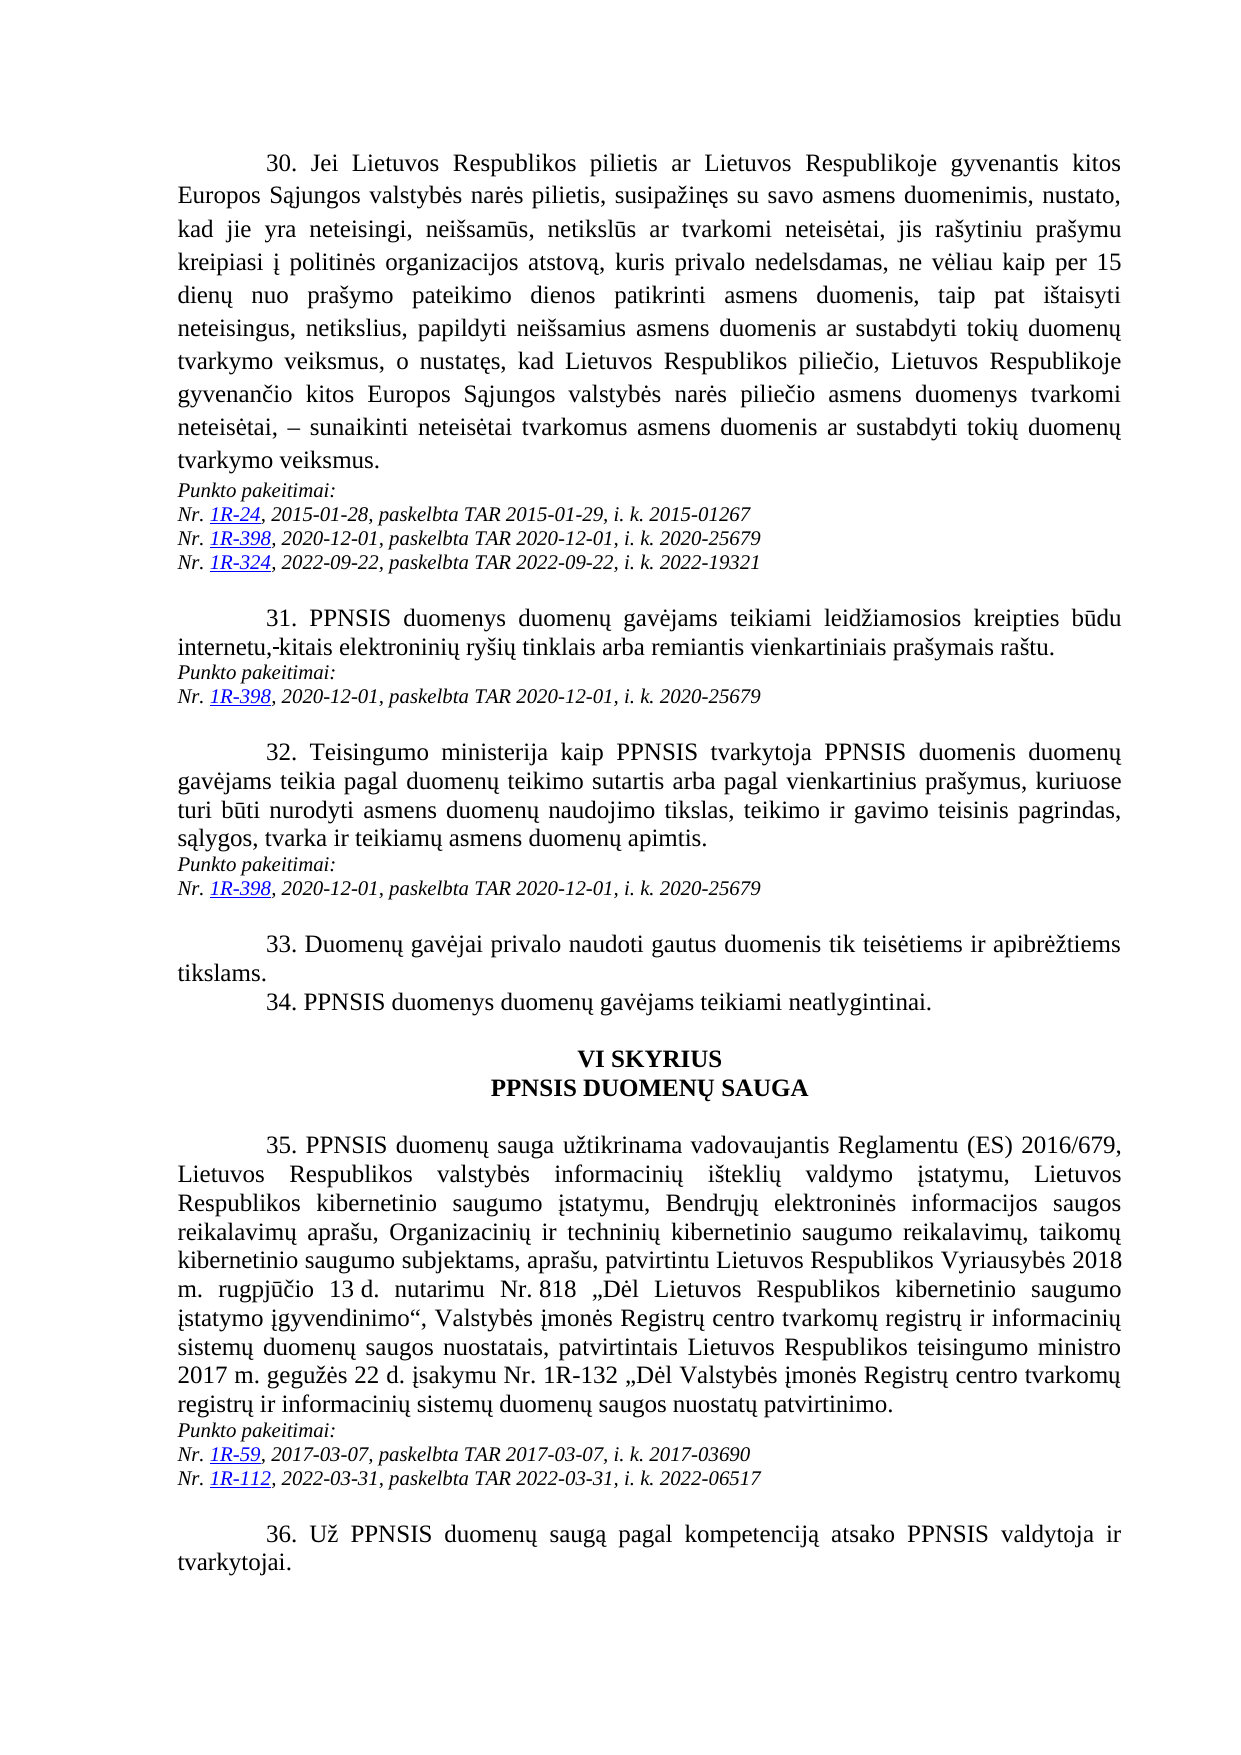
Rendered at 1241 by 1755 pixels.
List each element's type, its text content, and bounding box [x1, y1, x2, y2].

text 31. PPNSIS duomenys duomenų gavėjams teikiami leidžiamosios kreipties būdu internetu, kitais elektroninių ryšių tinklais arba remiantis vienkartiniais prašymais raštu. [177, 603, 1122, 660]
text Nr. 1R-398, 2020-12-01, paskelbta TAR 2020-12-01, i. k. 2020-25679 [177, 876, 1122, 900]
text 34. PPNSIS duomenys duomenų gavėjams teikiami neatlygintinai. [177, 987, 1122, 1015]
text VI SKYRIUS [177, 1044, 1122, 1073]
text Nr. 1R-112, 2022-03-31, paskelbta TAR 2022-03-31, i. k. 2022-06517 [177, 1466, 1122, 1490]
text Punkto pakeitimai: [177, 660, 1122, 684]
text 33. Duomenų gavėjai privalo naudoti gautus duomenis tik teisėtiems ir apibrėžtiems tikslams. [177, 929, 1122, 987]
text Nr. 1R-398, 2020-12-01, paskelbta TAR 2020-12-01, i. k. 2020-25679 [177, 526, 1122, 550]
text Nr. 1R-59, 2017-03-07, paskelbta TAR 2017-03-07, i. k. 2017-03690 [177, 1442, 1122, 1466]
text 36. Už PPNSIS duomenų saugą pagal kompetenciją atsako PPNSIS valdytoja ir tvarkytojai. [177, 1519, 1122, 1576]
text 30. Jei Lietuvos Respublikos pilietis ar Lietuvos Respublikoje gyvenantis kitos Europos Sąjungos valstybės narės pilietis, susipažinęs su savo asmens duomenimis, nustato, kad jie yra neteisingi, neišsamūs, netikslūs ar tvarkomi neteisėtai, jis rašytiniu prašymu kreipiasi į politinės organizacijos atstovą, kuris privalo nedelsdamas, ne vėliau kaip per 15 dienų nuo prašymo pateikimo dienos patikrinti asmens duomenis, taip pat ištaisyti neteisingus, netikslius, papildyti neišsamius asmens duomenis ar sustabdyti tokių duomenų tvarkymo veiksmus, o nustatęs, kad Lietuvos Respublikos piliečio, Lietuvos Respublikoje gyvenančio kitos Europos Sąjungos valstybės narės piliečio asmens duomenys tvarkomi neteisėtai, – sunaikinti neteisėtai tvarkomus asmens duomenis ar sustabdyti tokių duomenų tvarkymo veiksmus. [177, 148, 1122, 473]
text PPNSIS DUOMENŲ SAUGA [177, 1073, 1122, 1102]
text 35. PPNSIS duomenų sauga užtikrinama vadovaujantis Reglamentu (ES) 2016/679, Lietuvos Respublikos valstybės informacinių išteklių valdymo įstatymu, Lietuvos Respublikos kibernetinio saugumo įstatymu, Bendrųjų elektroninės informacijos saugos reikalavimų aprašu, Organizacinių ir techninių kibernetinio saugumo reikalavimų, taikomų kibernetinio saugumo subjektams, aprašu, patvirtintu Lietuvos Respublikos Vyriausybės 2018 m. rugpjūčio 13 d. nutarimu Nr. 818 „Dėl Lietuvos Respublikos kibernetinio saugumo įstatymo įgyvendinimo“, Valstybės įmonės Registrų centro tvarkomų registrų ir informacinių sistemų duomenų saugos nuostatais, patvirtintais Lietuvos Respublikos teisingumo ministro 2017 m. gegužės 22 d. įsakymu Nr. 1R-132 „Dėl Valstybės įmonės Registrų centro tvarkomų registrų ir informacinių sistemų duomenų saugos nuostatų patvirtinimo. [177, 1130, 1122, 1418]
text Punkto pakeitimai: [177, 1418, 1122, 1442]
text Punkto pakeitimai: [177, 852, 1122, 876]
text Nr. 1R-324, 2022-09-22, paskelbta TAR 2022-09-22, i. k. 2022-19321 [177, 550, 1122, 574]
text Punkto pakeitimai: [177, 478, 1122, 502]
text Nr. 1R-398, 2020-12-01, paskelbta TAR 2020-12-01, i. k. 2020-25679 [177, 684, 1122, 708]
text 32. Teisingumo ministerija kaip PPNSIS tvarkytoja PPNSIS duomenis duomenų gavėjams teikia pagal duomenų teikimo sutartis arba pagal vienkartinius prašymus, kuriuose turi būti nurodyti asmens duomenų naudojimo tikslas, teikimo ir gavimo teisinis pagrindas, sąlygos, tvarka ir teikiamų asmens duomenų apimtis. [177, 737, 1122, 852]
text Nr. 1R-24, 2015-01-28, paskelbta TAR 2015-01-29, i. k. 2015-01267 [177, 502, 1122, 526]
